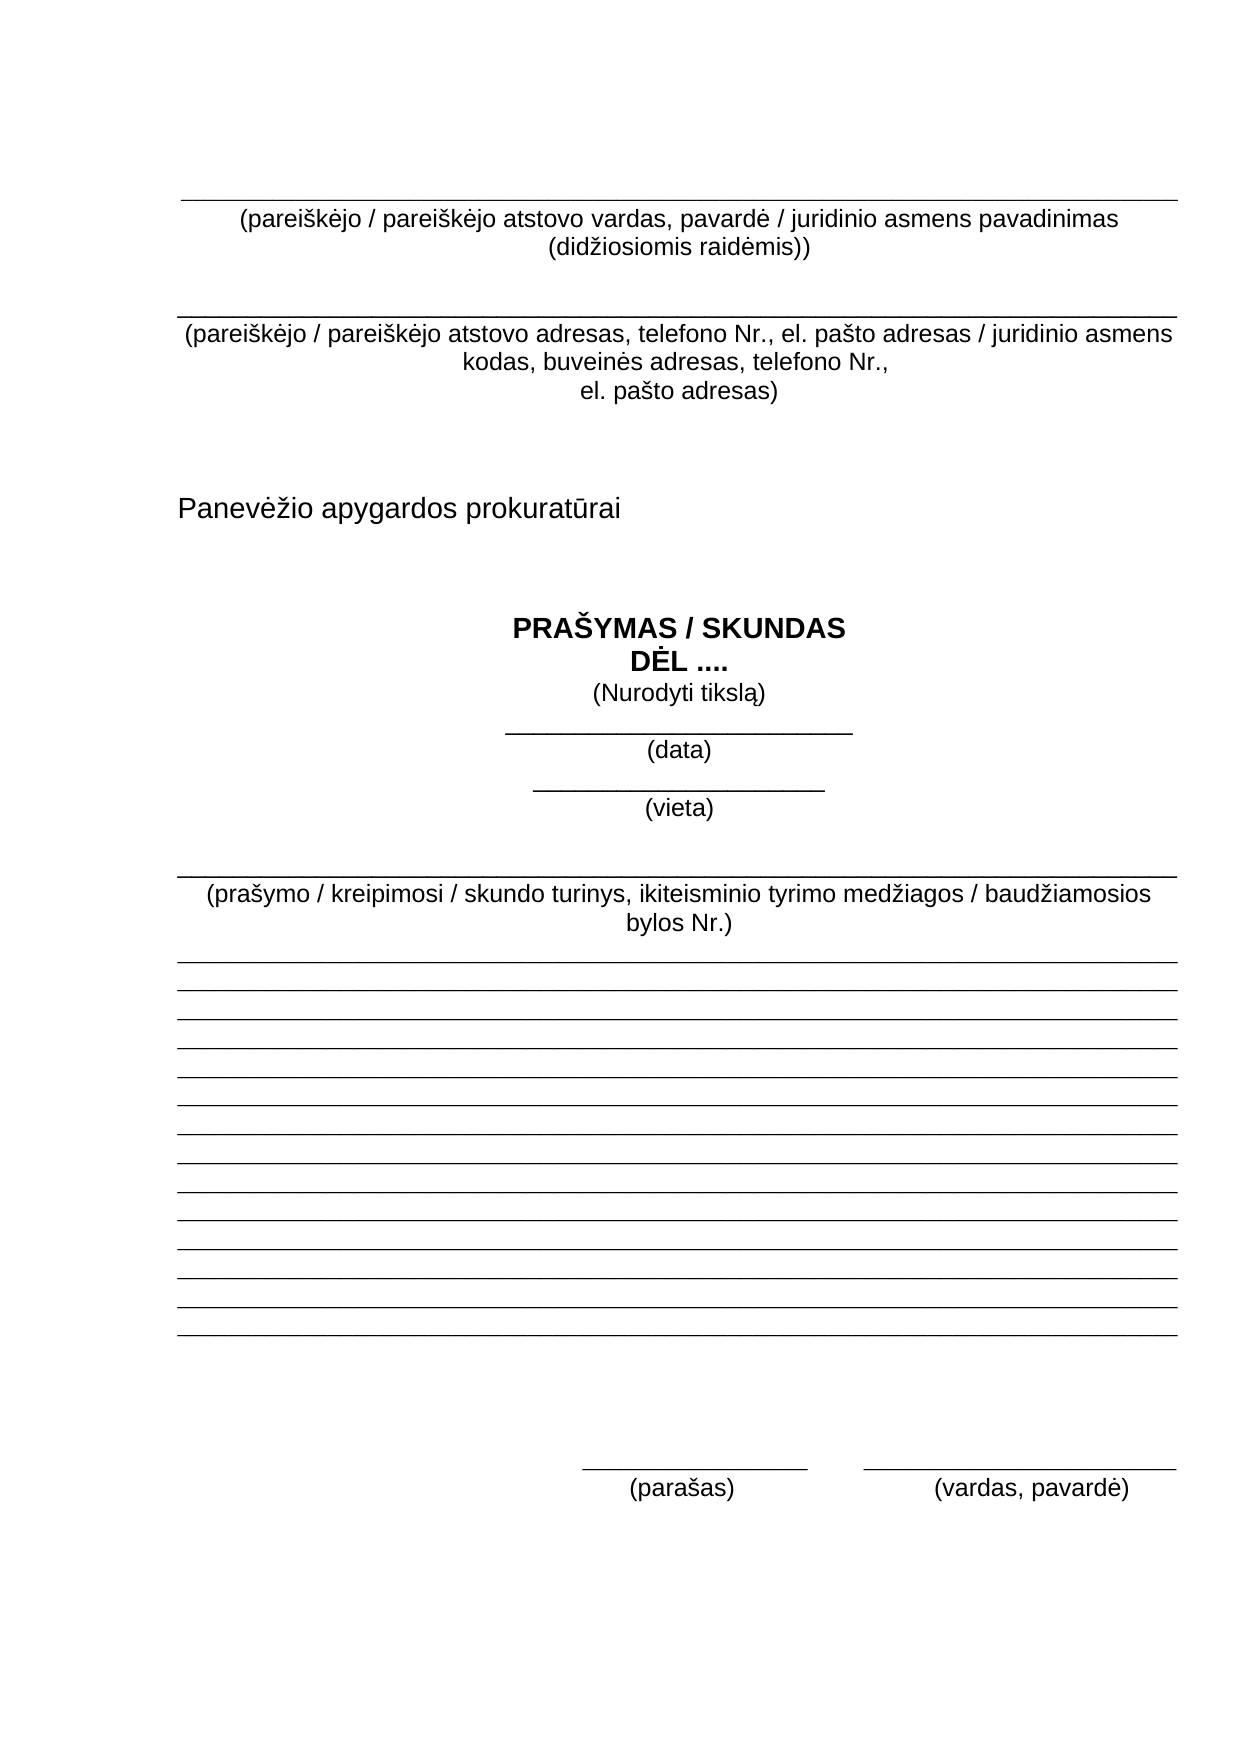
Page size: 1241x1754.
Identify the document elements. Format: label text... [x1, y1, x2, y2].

text ________________________________________________________________________________ [177, 1023, 1181, 1052]
text ________________________________________________________________________ [177, 290, 1181, 318]
text ________________________________________________________________________________ [177, 1224, 1181, 1253]
text (pareiškėjo / pareiškėjo atstovo vardas, pavardė / juridinio asmens pavadinimas (didžiosiomis raidėmis)) [177, 203, 1181, 261]
text _________________________ [177, 707, 1181, 735]
text _____________________ [177, 764, 1181, 793]
text PRAŠYMAS / SKUNDAS [177, 611, 1181, 644]
text ________________________________________________________________________________ [177, 1282, 1181, 1310]
text (prašymo / kreipimosi / skundo turinys, ikiteisminio tyrimo medžiagos / baudžiamosios bylos Nr.) [177, 879, 1181, 937]
text (vieta) [177, 793, 1181, 822]
text ________________________________________________________________________ [177, 850, 1181, 879]
text ________________________________________________________________________________ [177, 1310, 1181, 1339]
text ________________________________________________________________________________ [177, 937, 1181, 965]
text __________________ _________________________ [447, 1444, 1181, 1473]
text ________________________________________________________________________________ [177, 965, 1181, 994]
text _______________________________________________________________________________________ [177, 177, 1181, 203]
text Panevėžio apygardos prokuratūrai [177, 491, 1181, 524]
text (pareiškėjo / pareiškėjo atstovo adresas, telefono Nr., el. pašto adresas / juridinio asmens kodas, buveinės adresas, telefono Nr., [177, 318, 1181, 376]
text ________________________________________________________________________________ [177, 994, 1181, 1023]
text DĖL .... [177, 644, 1181, 678]
text el. pašto adresas) [177, 376, 1181, 405]
text (Nurodyti tikslą) [177, 678, 1181, 707]
text ________________________________________________________________________________________________________________________________________________________________________________________________________________________________________________________________________________________________________________________________________________________________________________________________________________ [177, 1080, 1181, 1224]
text ________________________________________________________________________________ [177, 1052, 1181, 1080]
text (data) [177, 735, 1181, 764]
text ________________________________________________________________________________ [177, 1253, 1181, 1282]
text (parašas) (vardas, pavardė) [447, 1473, 1181, 1502]
